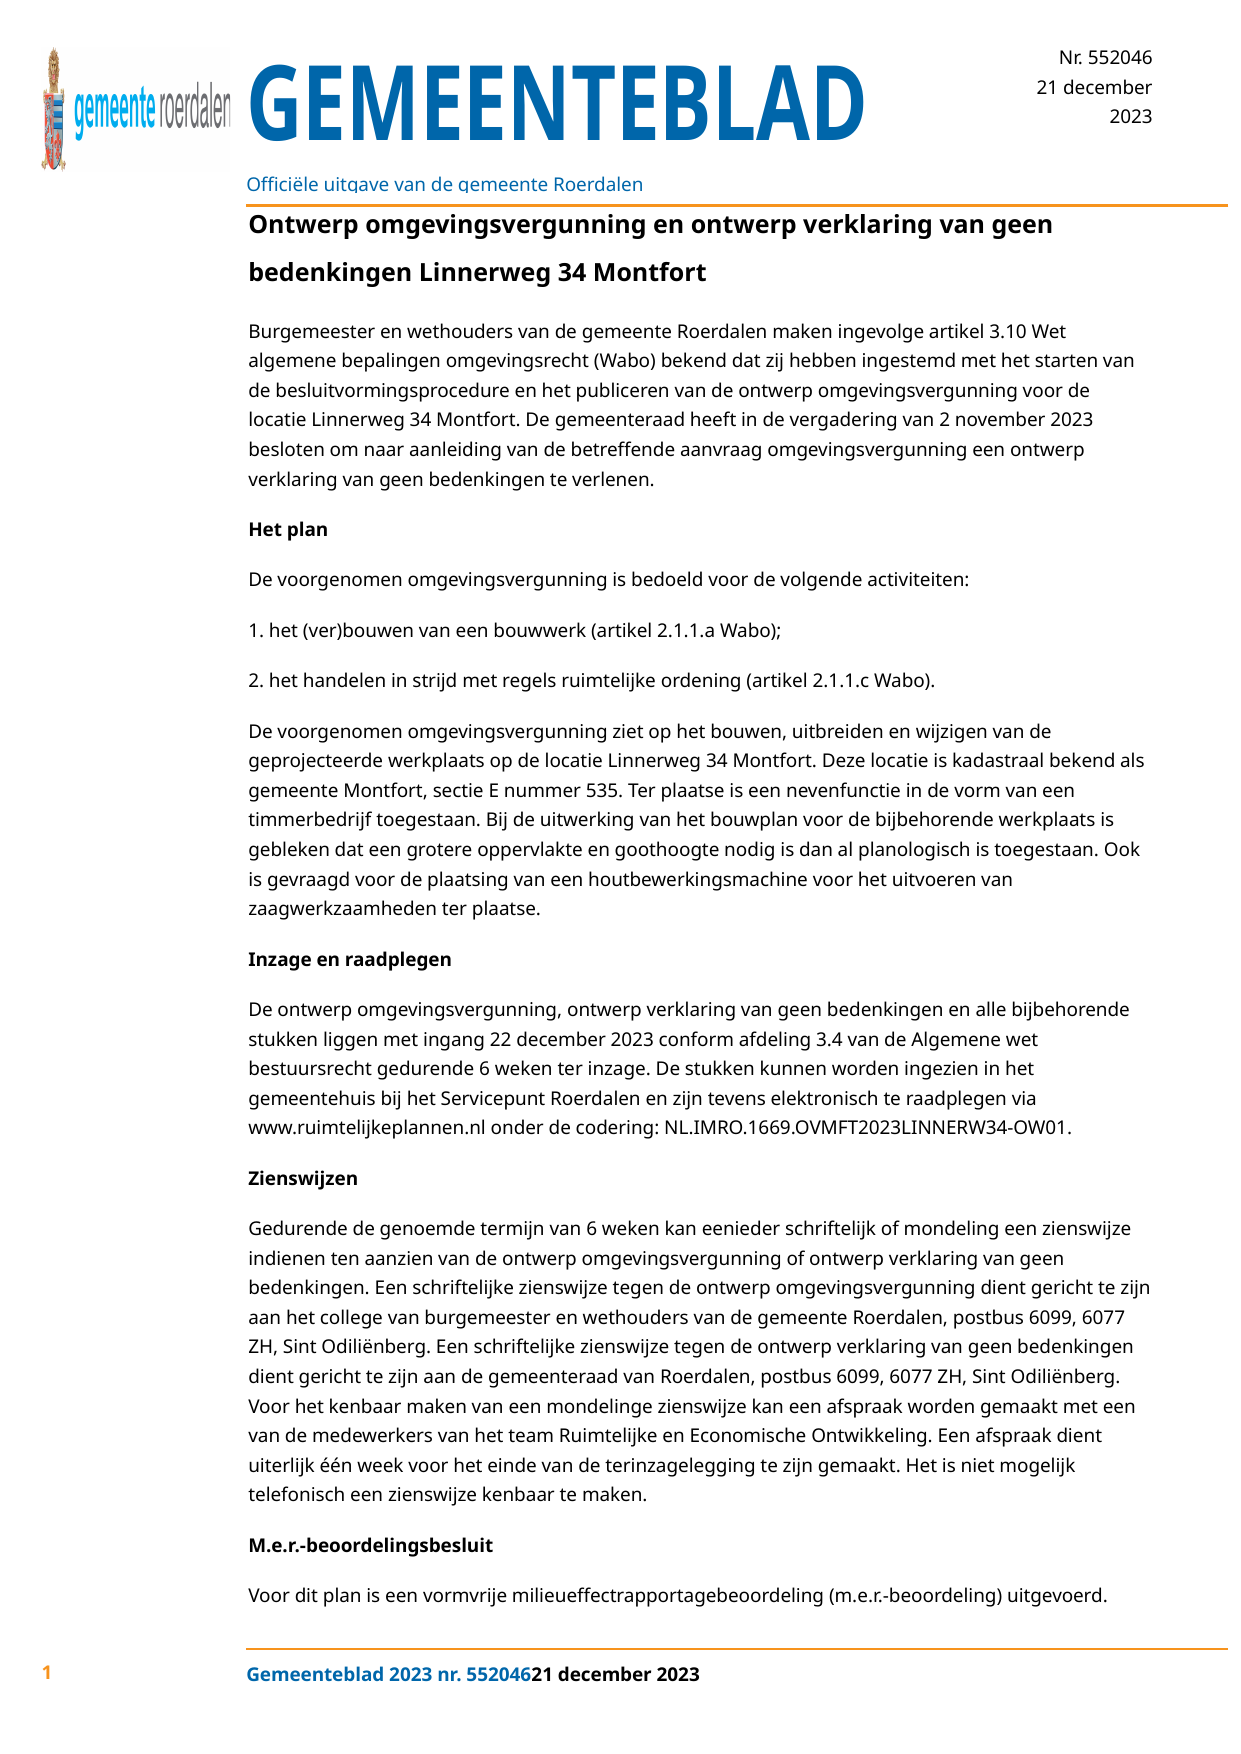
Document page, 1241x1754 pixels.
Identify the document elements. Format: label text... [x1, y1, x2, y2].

text Ontwerp omgevingsvergunning en ontwerp verklaring van geen bedenkingen Linnerweg 34 Montfort [248, 207, 1152, 288]
text Zienswijzen [248, 1165, 1152, 1191]
text Het plan [248, 516, 1152, 542]
text Inzage en raadplegen [248, 946, 1152, 972]
text Burgemeester en wethouders van de gemeente Roerdalen maken ingevolge artikel 3.10 Wet algemene bepalingen omgevingsrecht (Wabo) bekend dat zij hebben ingestemd met het starten van de besluitvormingsprocedure en het publiceren van de ontwerp omgevingsvergunning voor de locatie Linnerweg 34 Montfort. De gemeenteraad heeft in de vergadering van 2 november 2023 besloten om naar aanleiding van de betreffende aanvraag omgevingsvergunning een ontwerp verklaring van geen bedenkingen te verlenen. [248, 318, 1152, 492]
text 2. het handelen in strijd met regels ruimtelijke ordening (artikel 2.1.1.c Wabo). [248, 667, 1152, 693]
text De voorgenomen omgevingsvergunning is bedoeld voor de volgende activiteiten: [248, 567, 1152, 592]
text Voor dit plan is een vormvrije milieueffectrapportagebeoordeling (m.e.r.-beoordeling) uitgevoerd. [248, 1582, 1152, 1608]
text 1. het (ver)bouwen van een bouwwerk (artikel 2.1.1.a Wabo); [248, 617, 1152, 643]
text M.e.r.-beoordelingsbesluit [248, 1532, 1152, 1558]
text De ontwerp omgevingsvergunning, ontwerp verklaring van geen bedenkingen en alle bijbehorende stukken liggen met ingang 22 december 2023 conform afdeling 3.4 van de Algemene wet bestuursrecht gedurende 6 weken ter inzage. De stukken kunnen worden ingezien in het gemeentehuis bij het Servicepunt Roerdalen en zijn tevens elektronisch te raadplegen via www.ruimtelijkeplannen.nl onder de codering: NL.IMRO.1669.OVMFT2023LINNERW34-OW01. [248, 996, 1152, 1140]
text Gedurende de genoemde termijn van 6 weken kan eenieder schriftelijk of mondeling een zienswijze indienen ten aanzien van de ontwerp omgevingsvergunning of ontwerp verklaring van geen bedenkingen. Een schriftelijke zienswijze tegen de ontwerp omgevingsvergunning dient gericht te zijn aan het college van burgemeester en wethouders van de gemeente Roerdalen, postbus 6099, 6077 ZH, Sint Odiliënberg. Een schriftelijke zienswijze tegen de ontwerp verklaring van geen bedenkingen dient gericht te zijn aan de gemeenteraad van Roerdalen, postbus 6099, 6077 ZH, Sint Odiliënberg. Voor het kenbaar maken van een mondelinge zienswijze kan een afspraak worden gemaakt met een van de medewerkers van het team Ruimtelijke en Economische Ontwikkeling. Een afspraak dient uiterlijk één week voor het einde van de terinzagelegging te zijn gemaakt. Het is niet mogelijk telefonisch een zienswijze kenbaar te maken. [248, 1215, 1152, 1507]
text De voorgenomen omgevingsvergunning ziet op het bouwen, uitbreiden en wijzigen van de geprojecteerde werkplaats op de locatie Linnerweg 34 Montfort. Deze locatie is kadastraal bekend als gemeente Montfort, sectie E nummer 535. Ter plaatse is een nevenfunctie in de vorm van een timmerbedrijf toegestaan. Bij de uitwerking van het bouwplan voor de bijbehorende werkplaats is gebleken dat een grotere oppervlakte en goothoogte nodig is dan al planologisch is toegestaan. Ook is gevraagd voor de plaatsing van een houtbewerkingsmachine voor het uitvoeren van zaagwerkzaamheden ter plaatse. [248, 718, 1152, 921]
picture [41, 47, 231, 172]
